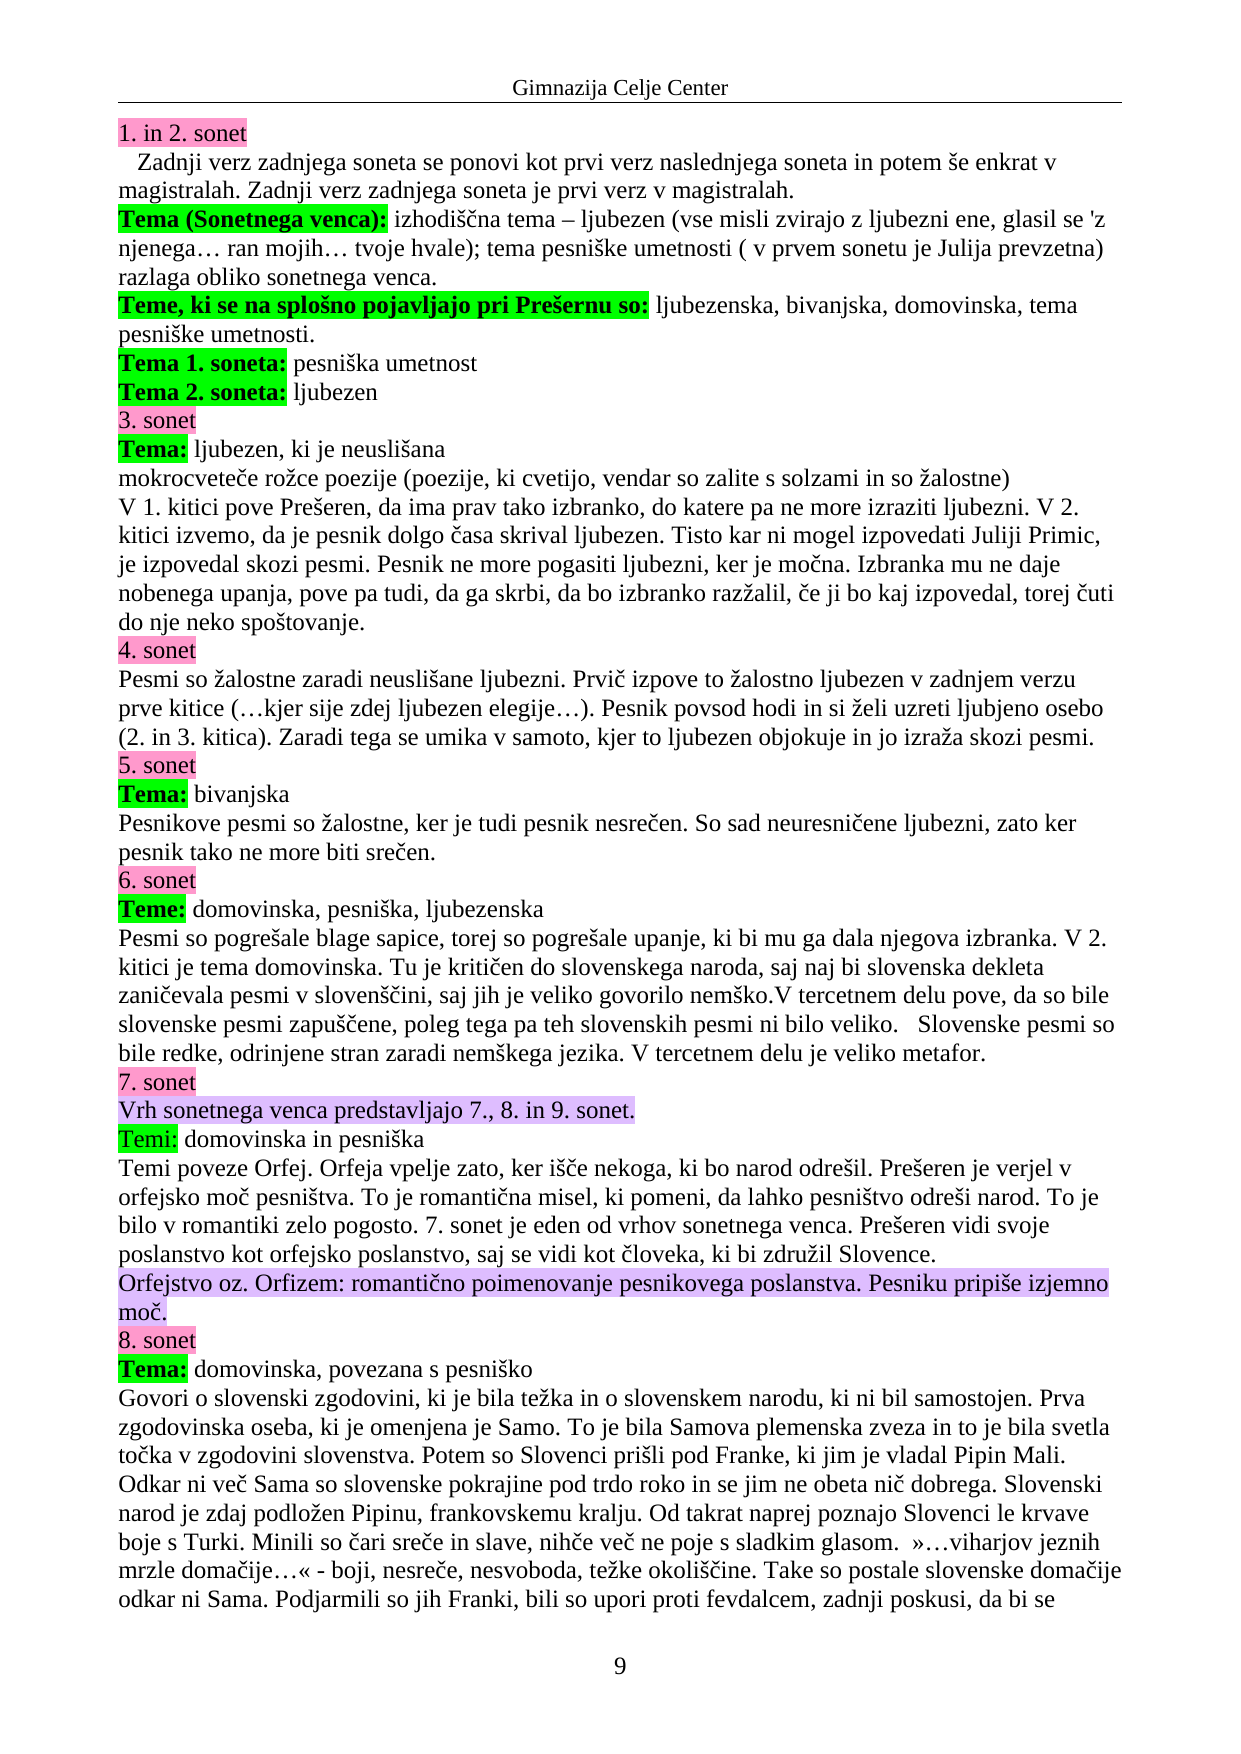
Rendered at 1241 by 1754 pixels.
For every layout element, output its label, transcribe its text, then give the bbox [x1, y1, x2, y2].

text Pesmi so žalostne zaradi neuslišane ljubezni. Prvič izpove to žalostno ljubezen v zadnjem verzu prve kitice (…kjer sije zdej ljubezen elegije…). Pesnik povsod hodi in si želi uzreti ljubjeno osebo (2. in 3. kitica). Zaradi tega se umika v samoto, kjer to ljubezen objokuje in jo izraža skozi pesmi. [118, 664, 1122, 751]
text Pesmi so pogrešale blage sapice, torej so pogrešale upanje, ki bi mu ga dala njegova izbranka. V 2. kitici je tema domovinska. Tu je kritičen do slovenskega naroda, saj naj bi slovenska dekleta zaničevala pesmi v slovenščini, saj jih je veliko govorilo nemško.V tercetnem delu pove, da so bile slovenske pesmi zapuščene, poleg tega pa teh slovenskih pesmi ni bilo veliko. Slovenske pesmi so bile redke, odrinjene stran zaradi nemškega jezika. V tercetnem delu je veliko metafor. [118, 923, 1122, 1067]
text Tema 1. soneta: pesniška umetnost [118, 348, 1122, 377]
text Pesnikove pesmi so žalostne, ker je tudi pesnik nesrečen. So sad neuresničene ljubezni, zato ker pesnik tako ne more biti srečen. [118, 808, 1122, 866]
text V 1. kitici pove Prešeren, da ima prav tako izbranko, do katere pa ne more izraziti ljubezni. V 2. kitici izvemo, da je pesnik dolgo časa skrival ljubezen. Tisto kar ni mogel izpovedati Juliji Primic, je izpovedal skozi pesmi. Pesnik ne more pogasiti ljubezni, ker je močna. Izbranka mu ne daje nobenega upanja, pove pa tudi, da ga skrbi, da bo izbranko razžalil, če ji bo kaj izpovedal, torej čuti do nje neko spoštovanje. [118, 492, 1122, 636]
text mokrocveteče rožce poezije (poezije, ki cvetijo, vendar so zalite s solzami in so žalostne) [118, 463, 1122, 492]
text Temi: domovinska in pesniška [118, 1124, 1122, 1153]
text 7. sonet [118, 1067, 1122, 1096]
text Zadnji verz zadnjega soneta se ponovi kot prvi verz naslednjega soneta in potem še enkrat v magistralah. Zadnji verz zadnjega soneta je prvi verz v magistralah. [118, 147, 1122, 204]
text 6. sonet [118, 866, 1122, 894]
text 4. sonet [118, 636, 1122, 664]
text Orfejstvo oz. Orfizem: romantično poimenovanje pesnikovega poslanstva. Pesniku pripiše izjemno moč. [118, 1268, 1122, 1326]
text Teme: domovinska, pesniška, ljubezenska [118, 894, 1122, 923]
text Tema: ljubezen, ki je neuslišana [118, 434, 1122, 463]
text 1. in 2. sonet [118, 118, 1122, 147]
text 3. sonet [118, 406, 1122, 434]
text 5. sonet [118, 751, 1122, 779]
text Vrh sonetnega venca predstavljajo 7., 8. in 9. sonet. [118, 1096, 1122, 1124]
text 8. sonet [118, 1326, 1122, 1354]
text Tema (Sonetnega venca): izhodiščna tema – ljubezen (vse misli zvirajo z ljubezni ene, glasil se 'z njenega… ran mojih… tvoje hvale); tema pesniške umetnosti ( v prvem sonetu je Julija prevzetna) razlaga obliko sonetnega venca. [118, 204, 1122, 291]
text Tema 2. soneta: ljubezen [118, 377, 1122, 406]
text Temi poveze Orfej. Orfeja vpelje zato, ker išče nekoga, ki bo narod odrešil. Prešeren je verjel v orfejsko moč pesništva. To je romantična misel, ki pomeni, da lahko pesništvo odreši narod. To je bilo v romantiki zelo pogosto. 7. sonet je eden od vrhov sonetnega venca. Prešeren vidi svoje poslanstvo kot orfejsko poslanstvo, saj se vidi kot človeka, ki bi združil Slovence. [118, 1153, 1122, 1268]
text Tema: bivanjska [118, 779, 1122, 808]
text Tema: domovinska, povezana s pesniško [118, 1354, 1122, 1383]
text Govori o slovenski zgodovini, ki je bila težka in o slovenskem narodu, ki ni bil samostojen. Prva zgodovinska oseba, ki je omenjena je Samo. To je bila Samova plemenska zveza in to je bila svetla točka v zgodovini slovenstva. Potem so Slovenci prišli pod Franke, ki jim je vladal Pipin Mali. Odkar ni več Sama so slovenske pokrajine pod trdo roko in se jim ne obeta nič dobrega. Slovenski narod je zdaj podložen Pipinu, frankovskemu kralju. Od takrat naprej poznajo Slovenci le krvave boje s Turki. Minili so čari sreče in slave, nihče več ne poje s sladkim glasom. »…viharjov jeznih mrzle domačije…« - boji, nesreče, nesvoboda, težke okoliščine. Take so postale slovenske domačije odkar ni Sama. Podjarmili so jih Franki, bili so upori proti fevdalcem, zadnji poskusi, da bi se [118, 1383, 1122, 1613]
text Teme, ki se na splošno pojavljajo pri Prešernu so: ljubezenska, bivanjska, domovinska, tema pesniške umetnosti. [118, 291, 1122, 348]
